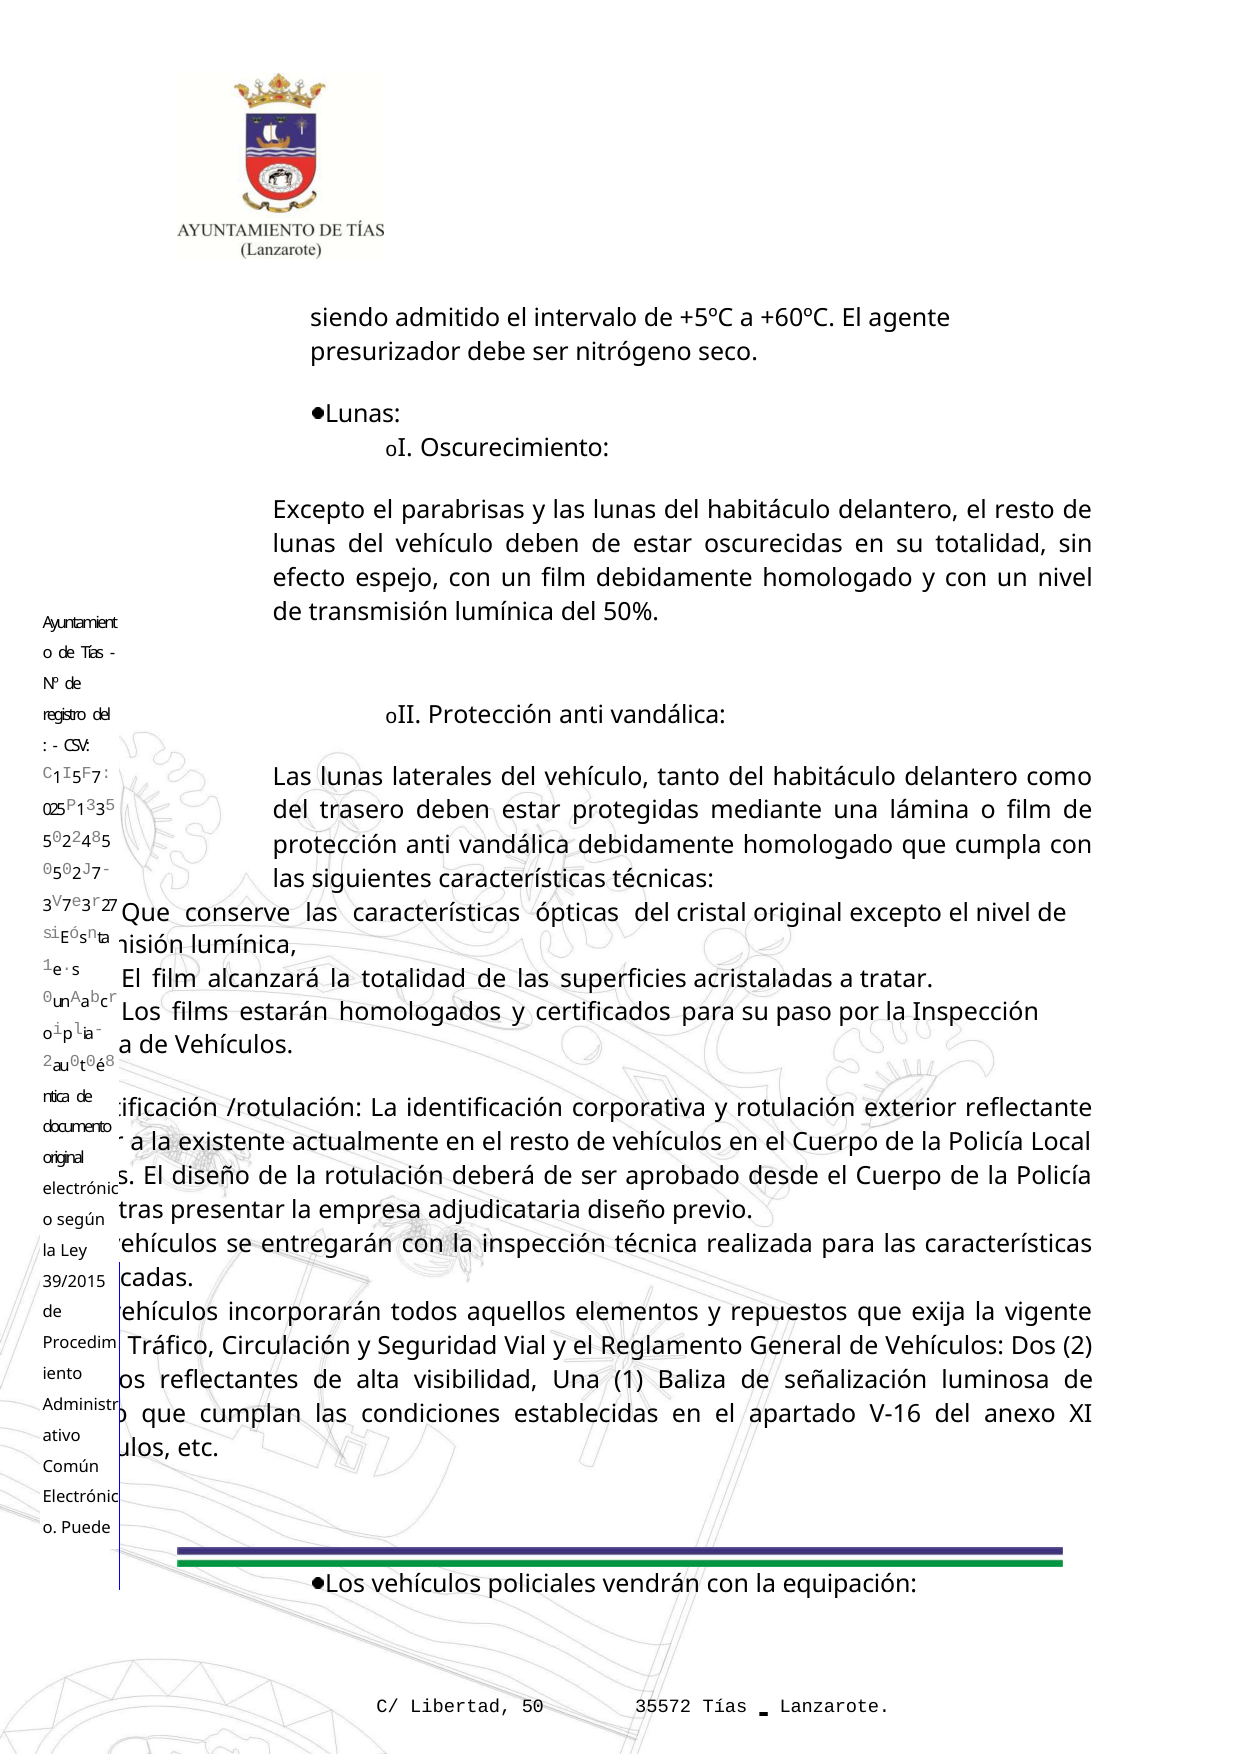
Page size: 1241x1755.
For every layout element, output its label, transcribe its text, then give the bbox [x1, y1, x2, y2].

text Ayuntamiento de Tías - Nº de registro del : - CSV: C1I5F7:025P133550224850502J7-3V7e3r27siEósnta 1e.s 0unAabcroiplia-2au0t0é8ntica de documento original electrónico según la Ley 39/2015 de Procedimiento Administrativo Común Electrónico. Puede comprobar su autenticidad en: [42, 610, 119, 1549]
